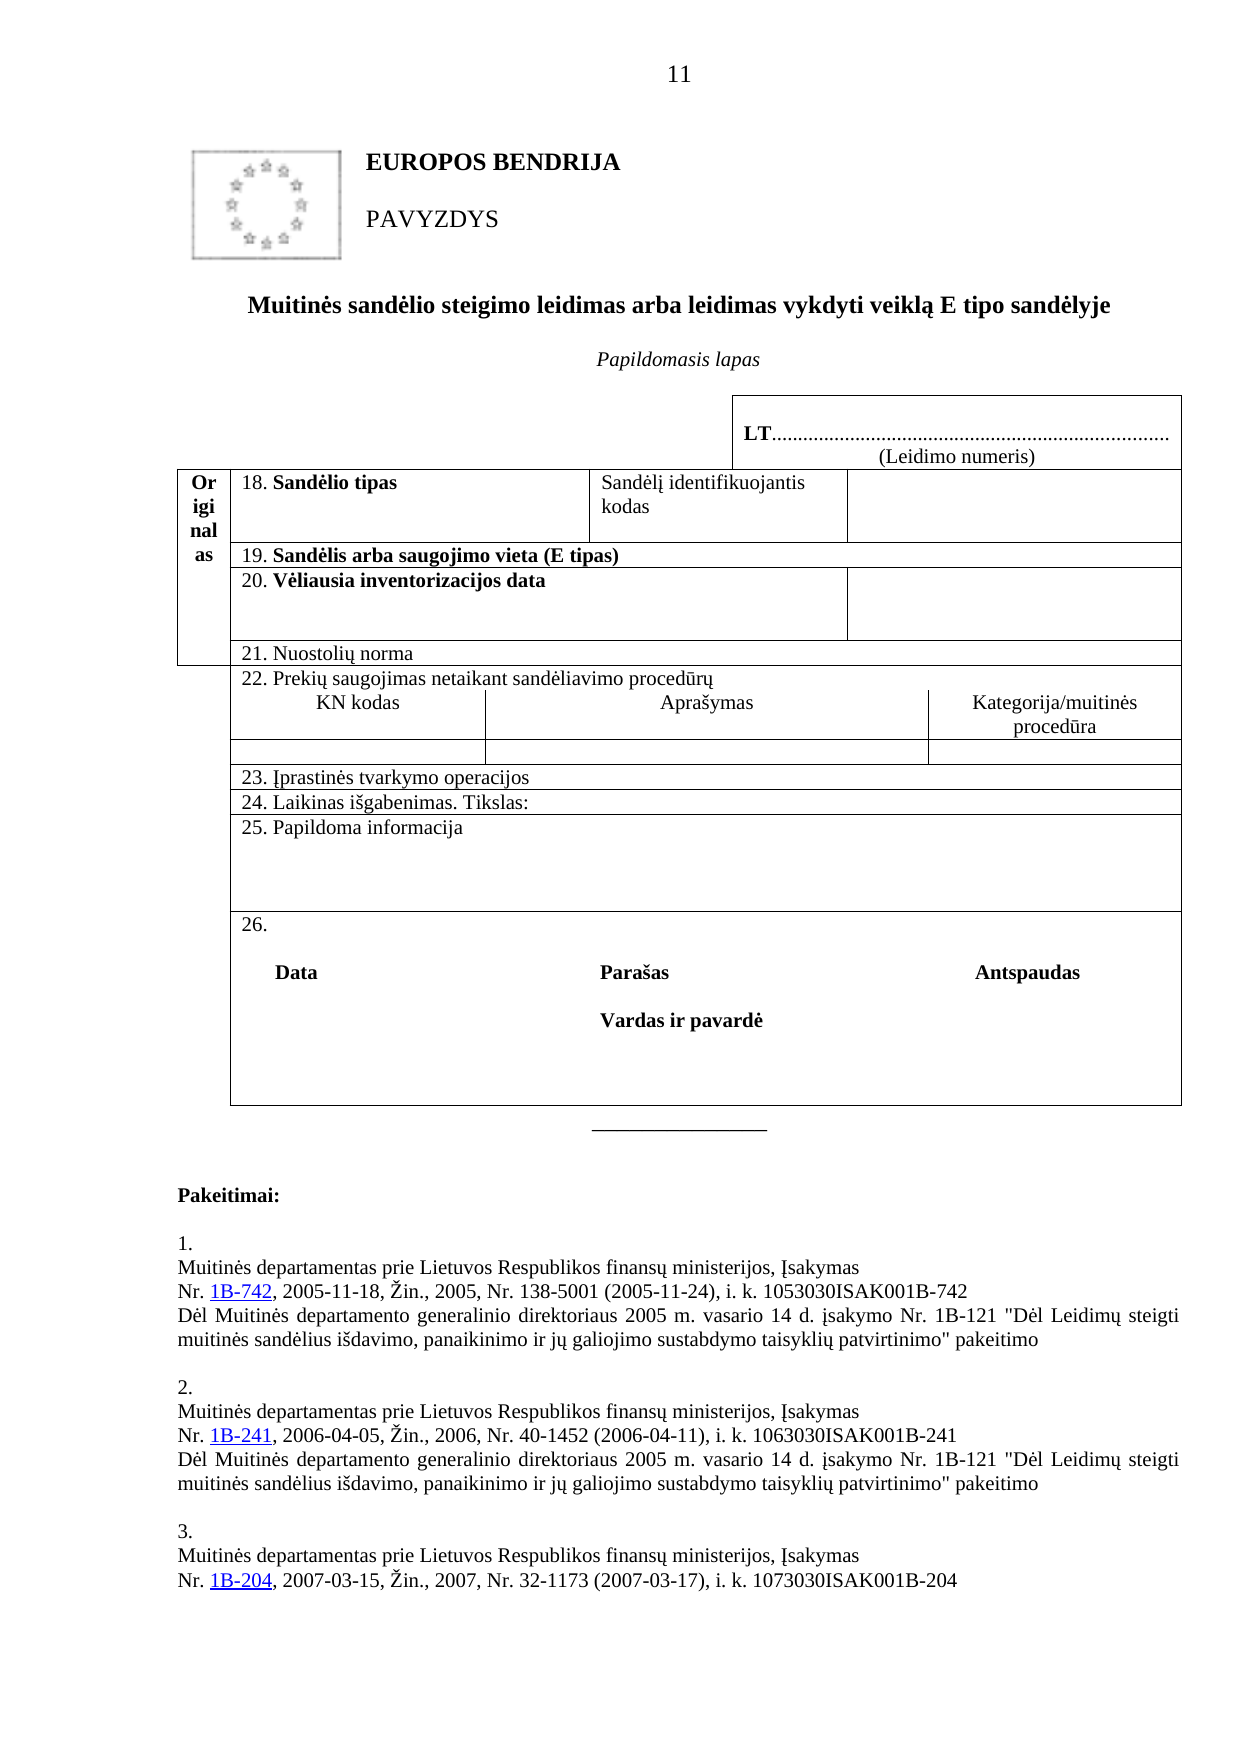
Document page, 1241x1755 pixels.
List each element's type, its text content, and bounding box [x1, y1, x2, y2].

table_cell 18. Sandėlio tipas [231, 470, 589, 542]
table_cell 25. Papildoma informacija [231, 815, 1181, 911]
text Muitinės departamentas prie Lietuvos Respublikos finansų ministerijos, Įsakymas [177, 1399, 1181, 1423]
table_cell [177, 789, 230, 814]
text Nr. 1B-241, 2006-04-05, Žin., 2006, Nr. 40-1452 (2006-04-11), i. k. 1063030ISAK001B-241 [177, 1423, 1181, 1447]
text Muitinės departamentas prie Lietuvos Respublikos finansų ministerijos, Įsakymas [177, 1255, 1181, 1279]
table_cell [848, 470, 1181, 542]
table_cell [177, 690, 230, 738]
table_header [590, 395, 732, 468]
table_cell [929, 740, 1181, 763]
table_cell [231, 740, 485, 763]
table_cell [177, 666, 230, 690]
table_header [177, 395, 230, 468]
table_cell [177, 739, 230, 763]
table_cell [177, 911, 230, 1104]
table_cell [177, 814, 230, 911]
table_cell Originalas [178, 470, 230, 665]
text 2. [177, 1375, 1181, 1399]
table_header [344, 147, 354, 261]
table_header [485, 395, 590, 468]
table_cell [848, 568, 1181, 640]
table_cell [486, 740, 928, 763]
table_header EUROPOS BENDRIJA PAVYZDYS [354, 147, 638, 261]
text Pakeitimai: [177, 1182, 1181, 1207]
table_cell 22. Prekių saugojimas netaikant sandėliavimo procedūrų [231, 666, 1181, 690]
table_cell [177, 764, 230, 789]
text 1. [177, 1231, 1181, 1255]
table_cell 24. Laikinas išgabenimas. Tikslas: [231, 790, 1181, 814]
table_cell 20. Vėliausia inventorizacijos data [231, 568, 847, 640]
text Papildomasis lapas [177, 347, 1181, 371]
text Muitinės sandėlio steigimo leidimas arba leidimas vykdyti veiklą E tipo sandėlyje [177, 290, 1181, 318]
text 3. [177, 1519, 1181, 1543]
text ______________ [177, 1106, 1181, 1134]
text Nr. 1B-742, 2005-11-18, Žin., 2005, Nr. 138-5001 (2005-11-24), i. k. 1053030ISAK001B-742 [177, 1279, 1181, 1303]
table_cell Aprašymas [486, 690, 928, 738]
table_header LT (Leidimo numeris) [733, 396, 1181, 468]
text Dėl Muitinės departamento generalinio direktoriaus 2005 m. vasario 14 d. įsakymo Nr. 1B-121 "Dėl Leidimų steigti muitinės sandėlius išdavimo, panaikinimo ir jų galiojimo sustabdymo taisyklių patvirtinimo" pakeitimo [177, 1447, 1181, 1495]
table_header [177, 147, 188, 261]
table_cell 21. Nuostolių norma [231, 641, 1181, 665]
text Nr. 1B-204, 2007-03-15, Žin., 2007, Nr. 32-1173 (2007-03-17), i. k. 1073030ISAK001B-204 [177, 1567, 1181, 1592]
table_header [230, 395, 485, 468]
table_cell Kategorija/muitinės procedūra [929, 690, 1181, 738]
table_cell Sandėlį identifikuojantis kodas [590, 470, 847, 542]
table_cell KN kodas [231, 690, 485, 738]
table_cell 23. Įprastinės tvarkymo operacijos [231, 765, 1181, 789]
text Dėl Muitinės departamento generalinio direktoriaus 2005 m. vasario 14 d. įsakymo Nr. 1B-121 "Dėl Leidimų steigti muitinės sandėlius išdavimo, panaikinimo ir jų galiojimo sustabdymo taisyklių patvirtinimo" pakeitimo [177, 1303, 1181, 1351]
text Muitinės departamentas prie Lietuvos Respublikos finansų ministerijos, Įsakymas [177, 1543, 1181, 1567]
table_cell 19. Sandėlis arba saugojimo vieta (E tipas) [231, 543, 1181, 567]
table_header [639, 147, 1204, 261]
table_cell 26. Data Parašas Antspaudas Vardas ir pavardė [231, 912, 1181, 1104]
